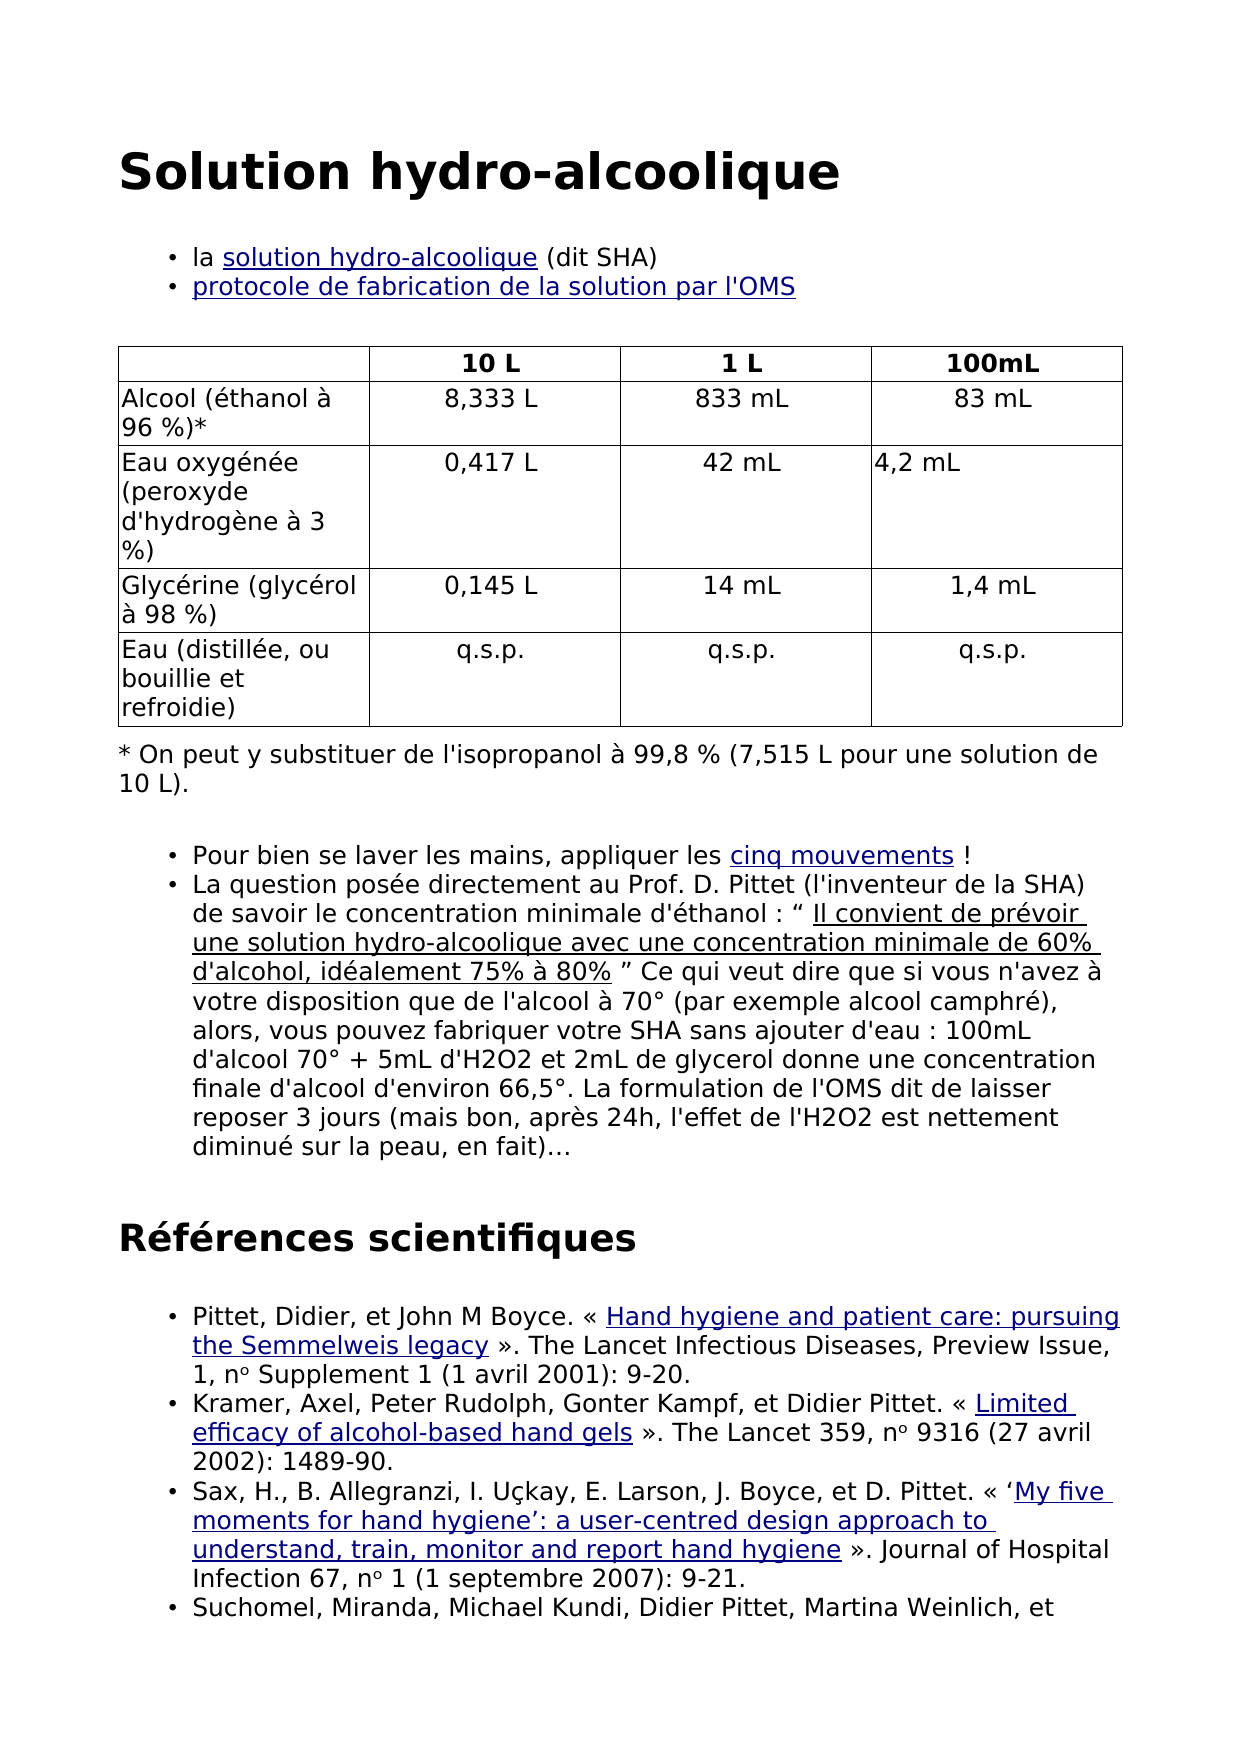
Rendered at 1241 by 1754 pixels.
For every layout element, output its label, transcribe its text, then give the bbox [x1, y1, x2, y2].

table_cell 833 mL [621, 382, 871, 445]
table_cell q.s.p. [872, 633, 1122, 726]
table_cell Eau (distillée, ou bouillie et refroidie) [119, 633, 369, 726]
table_cell 0,417 L [370, 446, 620, 568]
table_cell 4,2 mL [872, 446, 1122, 568]
list protocole de fabrication de la solution par l'OMS [177, 272, 1122, 302]
table_cell q.s.p. [621, 633, 871, 726]
table_header [119, 347, 369, 381]
list La question posée directement au Prof. D. Pittet (l'inventeur de la SHA) de savoir le concentration minimale d'éthanol : “ Il convient de prévoir une solution hydro-alcoolique avec une concentration minimale de 60% d'alcohol, idéalement 75% à 80% ” Ce qui veut dire que si vous n'avez à votre disposition que de l'alcool à 70° (par exemple alcool camphré), alors, vous pouvez fabriquer votre SHA sans ajouter d'eau : 100mL d'alcool 70° + 5mL d'H2O2 et 2mL de glycerol donne une concentration finale d'alcool d'environ 66,5°. La formulation de l'OMS dit de laisser reposer 3 jours (mais bon, après 24h, l'effet de l'H2O2 est nettement diminué sur la peau, en fait)… [177, 870, 1122, 1162]
table_header 1 L [621, 347, 871, 381]
table_header 10 L [370, 347, 620, 381]
list Suchomel, Miranda, Michael Kundi, Didier Pittet, Martina Weinlich, et [177, 1593, 1122, 1623]
table_cell 1,4 mL [872, 569, 1122, 632]
table_header 100mL [872, 347, 1122, 381]
table_cell 42 mL [621, 446, 871, 568]
list Sax, H., B. Allegranzi, I. Uçkay, E. Larson, J. Boyce, et D. Pittet. « ‘My five moments for hand hygiene’: a user-centred design approach to understand, train, monitor and report hand hygiene ». Journal of Hospital Infection 67, nᵒ 1 (1 septembre 2007): 9‑21. [177, 1477, 1122, 1593]
text * On peut y substituer de l'isopropanol à 99,8 % (7,515 L pour une solution de 10 L). [118, 741, 1122, 799]
list Pour bien se laver les mains, appliquer les cinq mouvements ! [177, 841, 1122, 870]
table_cell q.s.p. [370, 633, 620, 726]
table_cell Glycérine (glycérol à 98 %) [119, 569, 369, 632]
list la solution hydro-alcoolique (dit SHA) [177, 243, 1122, 272]
table_cell 0,145 L [370, 569, 620, 632]
list Kramer, Axel, Peter Rudolph, Gonter Kampf, et Didier Pittet. « Limited efficacy of alcohol-based hand gels ». The Lancet 359, nᵒ 9316 (27 avril 2002): 1489‑90. [177, 1389, 1122, 1477]
list Pittet, Didier, et John M Boyce. « Hand hygiene and patient care: pursuing the Semmelweis legacy ». The Lancet Infectious Diseases, Preview Issue, 1, nᵒ Supplement 1 (1 avril 2001): 9‑20. [177, 1302, 1122, 1389]
table_cell Alcool (éthanol à 96 %)* [119, 382, 369, 445]
subtitle Références scientifiques [118, 1216, 1122, 1260]
table_cell 83 mL [872, 382, 1122, 445]
subtitle Solution hydro-alcoolique [118, 143, 1122, 201]
table_cell 14 mL [621, 569, 871, 632]
table_cell Eau oxygénée (peroxyde d'hydrogène à 3 %) [119, 446, 369, 568]
table_cell 8,333 L [370, 382, 620, 445]
